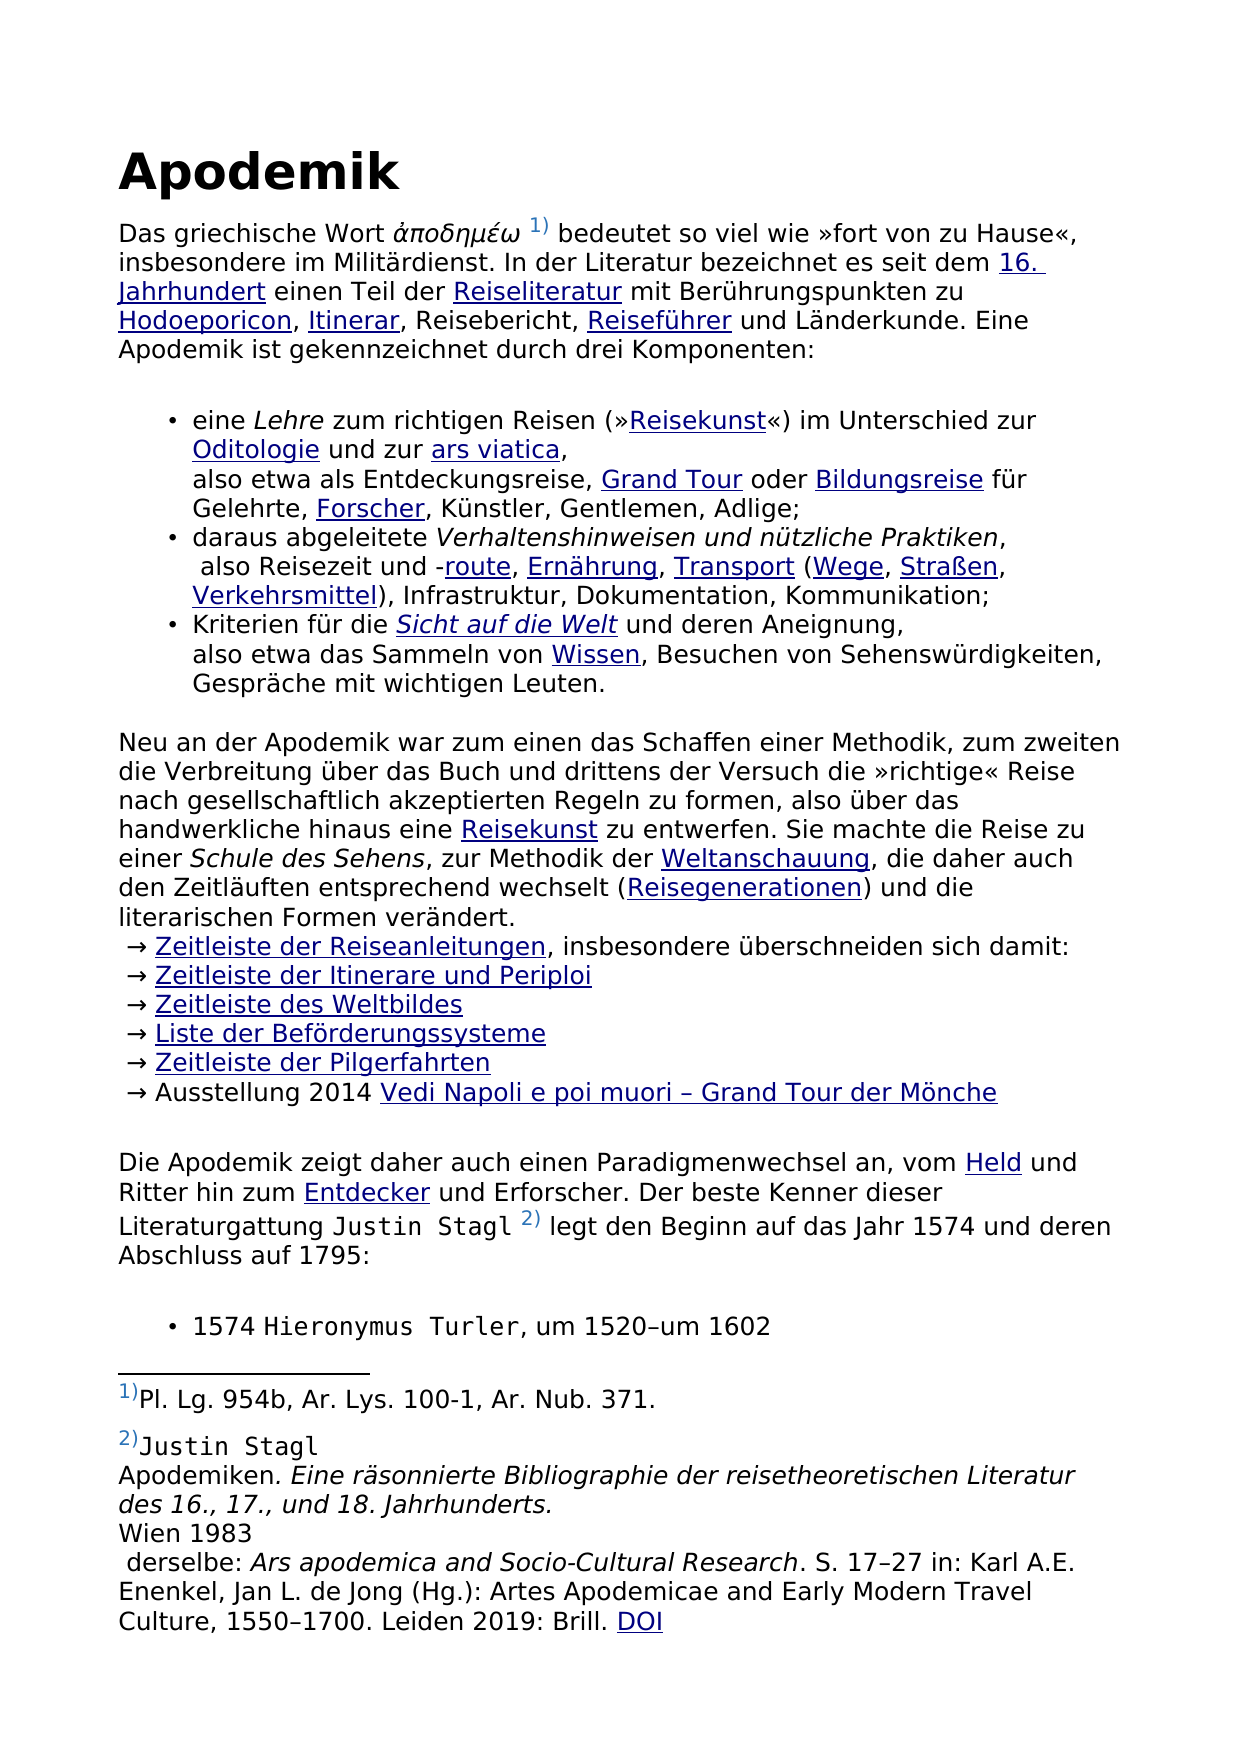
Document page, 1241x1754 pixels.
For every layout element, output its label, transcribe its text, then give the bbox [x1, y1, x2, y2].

list eine Lehre zum richtigen Reisen (»Reisekunst«) im Unterschied zur Oditologie und zur ars viatica, also etwa als Entdeckungsreise, Grand Tour oder Bildungsreise für Gelehrte, Forscher, Künstler, Gentlemen, Adlige; [177, 407, 1122, 523]
subtitle Apodemik [118, 143, 1122, 201]
text Das griechische Wort ἀποδημέω bedeutet so viel wie »fort von zu Hause«, insbesondere im Militärdienst. In der Literatur bezeichnet es seit dem 16. Jahrhundert einen Teil der Reiseliteratur mit Berührungspunkten zu Hodoeporicon, Itinerar, Reisebericht, Reiseführer und Länderkunde. Eine Apodemik ist gekennzeichnet durch drei Komponenten: [118, 214, 1122, 364]
list daraus abgeleitete Verhaltenshinweisen und nützliche Praktiken, also Reisezeit und -route, Ernährung, Transport (Wege, Straßen, Verkehrsmittel), Infrastruktur, Dokumentation, Kommunikation; [177, 523, 1122, 611]
text Neu an der Apodemik war zum einen das Schaffen einer Methodik, zum zweiten die Verbreitung über das Buch und drittens der Versuch die »richtige« Reise nach gesellschaftlich akzeptierten Regeln zu formen, also über das handwerkliche hinaus eine Reisekunst zu entwerfen. Sie machte die Reise zu einer Schule des Sehens, zur Methodik der Weltanschauung, die daher auch den Zeitläuften entsprechend wechselt (Reisegenerationen) und die literarischen Formen verändert. → Zeitleiste der Reiseanleitungen, insbesondere überschneiden sich damit: → Zeitleiste der Itinerare und Periploi → Zeitleiste des Weltbildes → Liste der Beförderungssysteme → Zeitleiste der Pilgerfahrten → Ausstellung 2014 Vedi Napoli e poi muori – Grand Tour der Mönche [118, 728, 1122, 1136]
text Die Apodemik zeigt daher auch einen Paradigmenwechsel an, vom Held und Ritter hin zum Entdecker und Erforscher. Der beste Kenner dieser Literaturgattung Justin Stagl legt den Beginn auf das Jahr 1574 und deren Abschluss auf 1795: [118, 1148, 1122, 1270]
list 1574 Hieronymus Turler, um 1520–um 1602 [177, 1312, 1122, 1341]
text Pl. Lg. 954b, Ar. Lys. 100-1, Ar. Nub. 371. [118, 1380, 1122, 1414]
text Justin Stagl Apodemiken. Eine räsonnierte Bibliographie der reisetheoretischen Literatur des 16., 17., und 18. Jahrhunderts. Wien 1983 derselbe: Ars apodemica and Socio-Cultural Research. S. 17–27 in: Karl A.E. Enenkel, Jan L. de Jong (Hg.): Artes Apodemicae and Early Modern Travel Culture, 1550–1700. Leiden 2019: Brill. DOI [118, 1427, 1122, 1636]
list Kriterien für die Sicht auf die Welt und deren Aneignung, also etwa das Sammeln von Wissen, Besuchen von Sehenswürdigkeiten, Gespräche mit wichtigen Leuten. [177, 611, 1122, 698]
